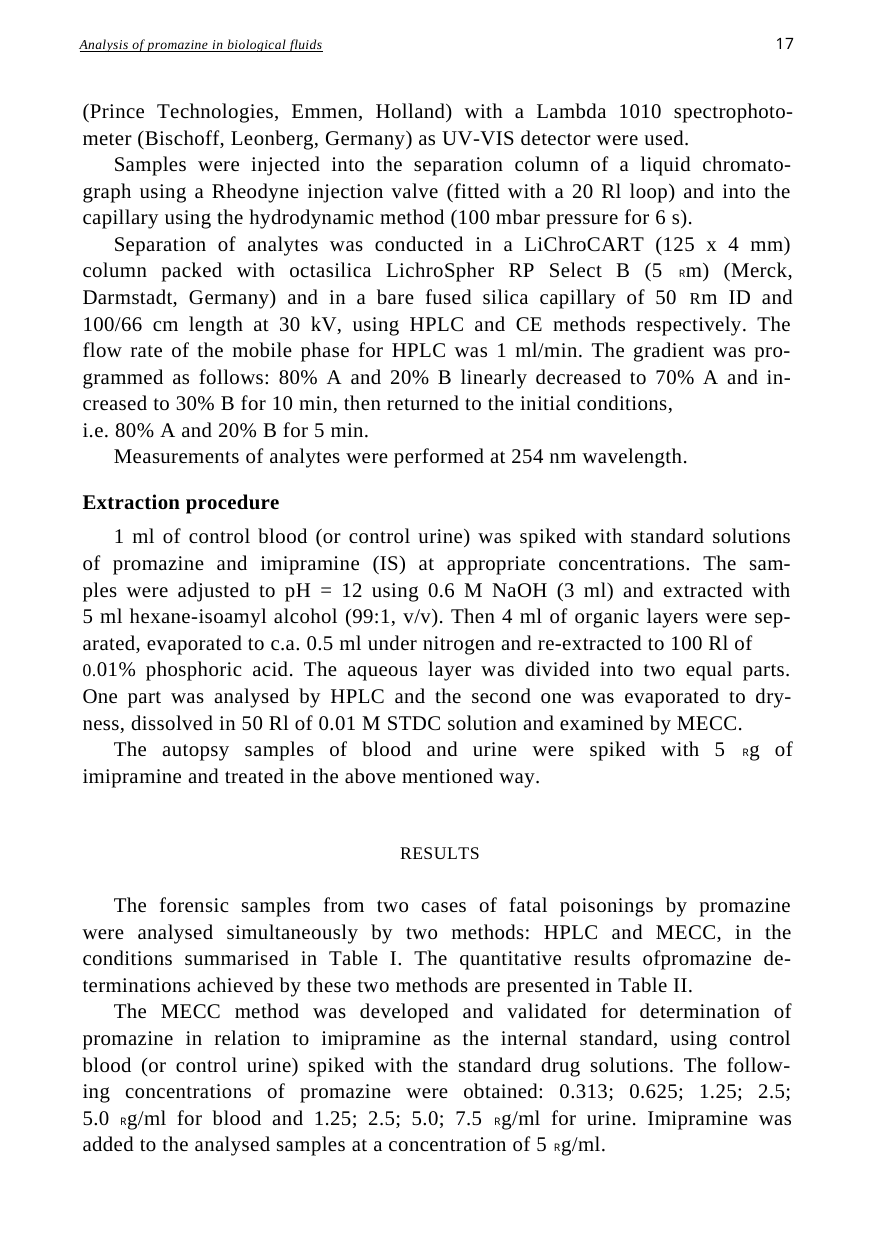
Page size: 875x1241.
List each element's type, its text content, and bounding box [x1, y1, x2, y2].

text 1 ml of control blood (or control urine) was spiked with standard solutions of promazine and imipramine (IS) at appropriate concentrations. The sam- ples were adjusted to pH = 12 using 0.6 M NaOH (3 ml) and extracted with 5 ml hexane-isoamyl alcohol (99:1, v/v). Then 4 ml of organic layers were sep- arated, evaporated to c.a. 0.5 ml under nitrogen and re-extracted to 100 Rl of [82, 523, 793, 656]
list e. 80% A and 20% B for 5 min. [82, 416, 797, 443]
text Samples were injected into the separation column of a liquid chromato- graph using a Rheodyne injection valve (fitted with a 20 Rl loop) and into the capillary using the hydrodynamic method (100 mbar pressure for 6 s). [82, 150, 793, 230]
text 17 [775, 37, 797, 52]
text The MECC method was developed and validated for determination of promazine in relation to imipramine as the internal standard, using control blood (or control urine) spiked with the standard drug solutions. The follow- ing concentrations of promazine were obtained: 0.313; 0.625; 1.25; 2.5; 5.0 Rg/ml for blood and 1.25; 2.5; 5.0; 7.5 Rg/ml for urine. Imipramine was added to the analysed samples at a concentration of 5 Rg/ml. [82, 998, 793, 1157]
text The forensic samples from two cases of fatal poisonings by promazine were analysed simultaneously by two methods: HPLC and MECC, in the conditions summarised in Table I. The quantitative results ofpromazine de- terminations achieved by these two methods are presented in Table II. [82, 891, 793, 998]
text The autopsy samples of blood and urine were spiked with 5 Rg of imipramine and treated in the above mentioned way. [82, 735, 793, 788]
text Analysis of promazine in biological fluids [79, 39, 361, 52]
text RESULTS [82, 845, 797, 863]
text Measurements of analytes were performed at 254 nm wavelength. [82, 443, 797, 469]
text Separation of analytes was conducted in a LiChroCART (125 x 4 mm) column packed with octasilica LichroSpher RP Select B (5 Rm) (Merck, Darmstadt, Germany) and in a bare fused silica capillary of 50 rm ID and 100/66 cm length at 30 kV, using HPLC and CE methods respectively. The flow rate of the mobile phase for HPLC was 1 ml/min. The gradient was pro- grammed as follows: 80% A and 20% B linearly decreased to 70% A and in- creased to 30% B for 10 min, then returned to the initial conditions, [82, 230, 793, 416]
list 01% phosphoric acid. The aqueous layer was divided into two equal parts. One part was analysed by HPLC and the second one was evaporated to dry- ness, dissolved in 50 Rl of 0.01 M STDC solution and examined by MECC. [82, 656, 793, 735]
text (Prince Technologies, Emmen, Holland) with a Lambda 1010 spectrophoto- meter (Bischoff, Leonberg, Germany) as UV-VIS detector were used. [82, 97, 795, 150]
subtitle Extraction procedure [82, 492, 797, 513]
